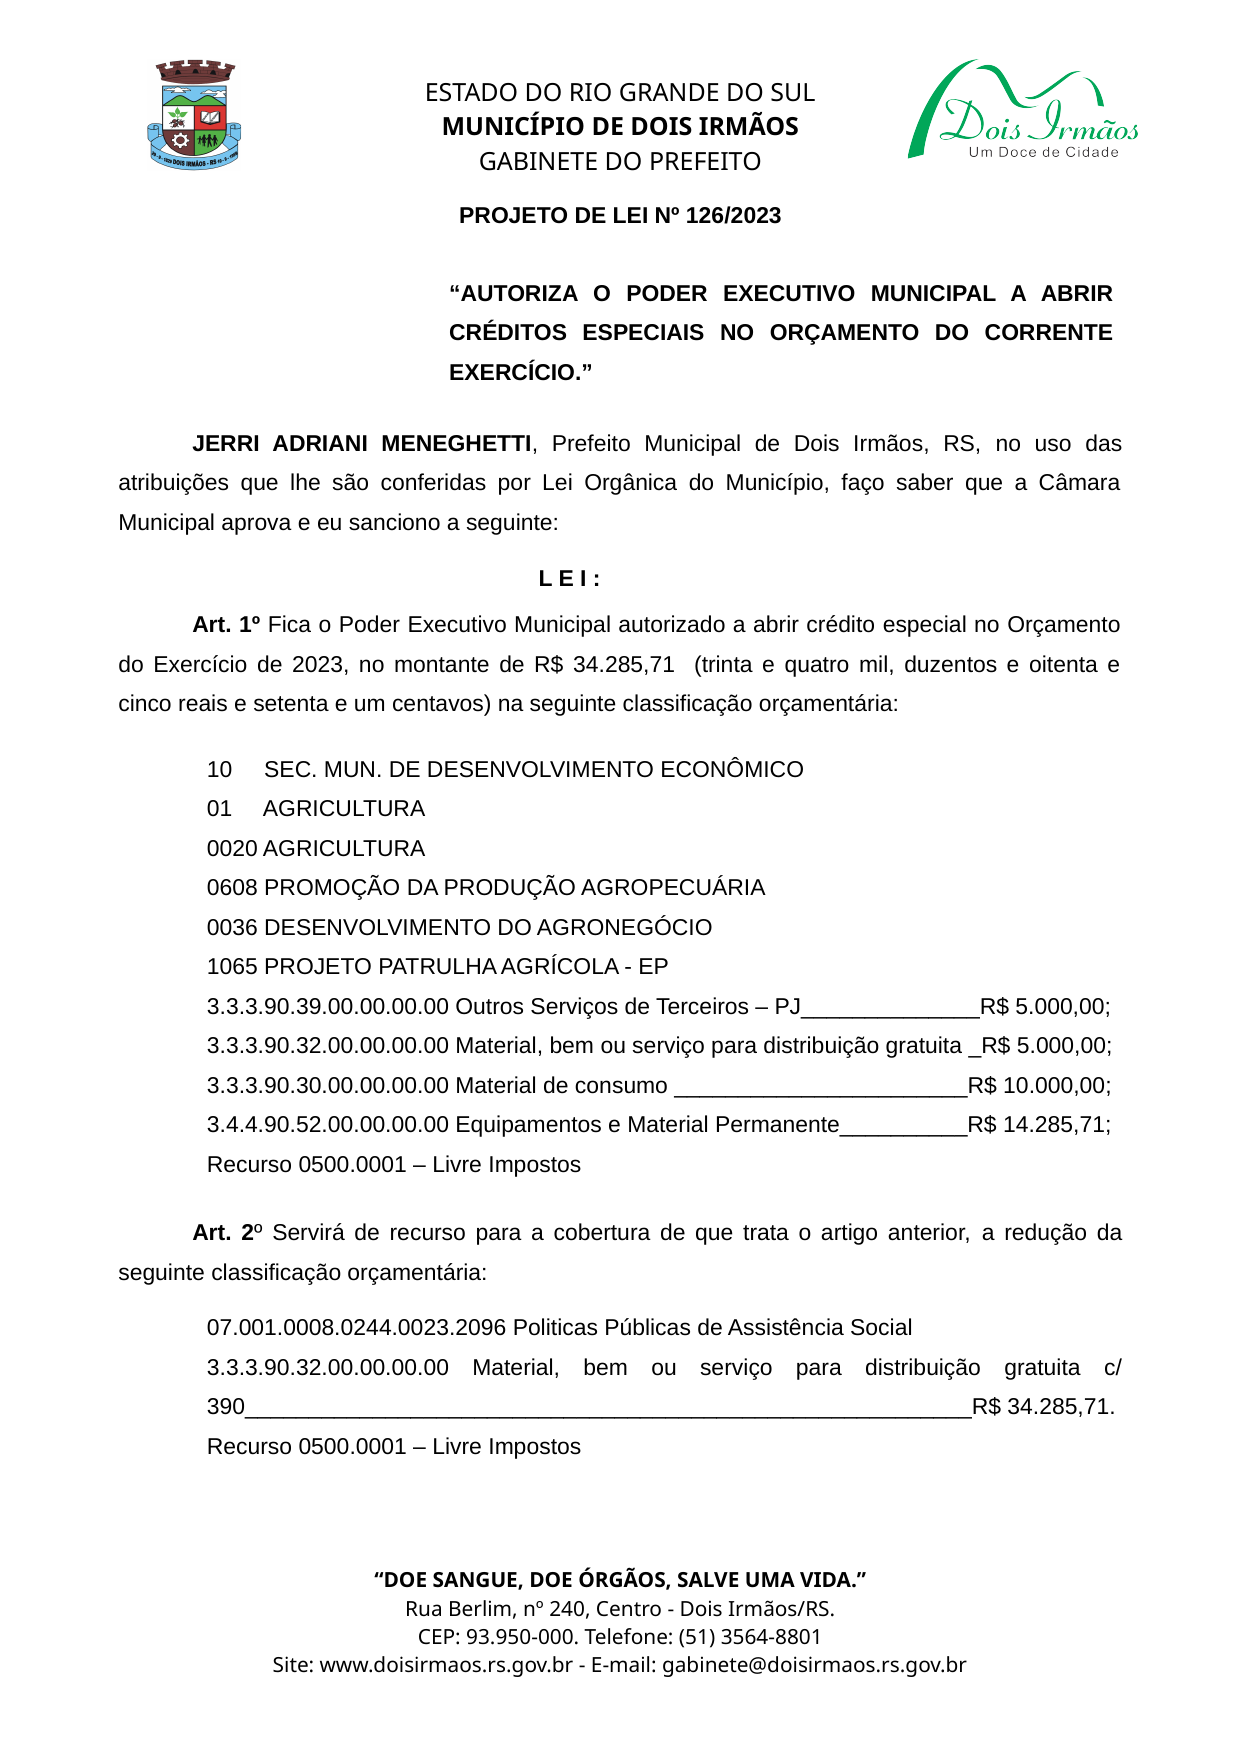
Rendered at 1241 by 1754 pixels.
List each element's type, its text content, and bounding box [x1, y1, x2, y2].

text 3.3.3.90.39.00.00.00.00 Outros Serviços de Terceiros – PJ______________R$ 5.000,00; [207, 993, 1122, 1019]
text Art. 1º Fica o Poder Executivo Municipal autorizado a abrir crédito especial no Orçamento do Exercício de 2023, no montante de R$ 34.285,71 (trinta e quatro mil, duzentos e oitenta e cinco reais e setenta e um centavos) na seguinte classificação orçamentária: [118, 611, 1122, 716]
text L E I : [118, 564, 1122, 591]
text 3.4.4.90.52.00.00.00.00 Equipamentos e Material Permanente__________R$ 14.285,71; [207, 1111, 1122, 1138]
text 10 SEC. MUN. DE DESENVOLVIMENTO ECONÔMICO [207, 756, 1122, 782]
text 0020 AGRICULTURA [207, 835, 1122, 861]
text 0036 DESENVOLVIMENTO DO AGRONEGÓCIO [207, 914, 1122, 940]
text 0608 PROMOÇÃO DA PRODUÇÃO AGROPECUÁRIA [207, 874, 1122, 901]
text 3.3.3.90.30.00.00.00.00 Material de consumo _______________________R$ 10.000,00; [207, 1072, 1122, 1098]
text 3.3.3.90.32.00.00.00.00 Material, bem ou serviço para distribuição gratuita _R$ 5.000,00; [207, 1032, 1122, 1059]
subtitle PROJETO DE LEI Nº 126/2023 [118, 202, 1122, 228]
text 07.001.0008.0244.0023.2096 Politicas Públicas de Assistência Social [207, 1314, 1122, 1341]
text 1065 PROJETO PATRULHA AGRÍCOLA - EP [207, 953, 1122, 980]
text Recurso 0500.0001 – Livre Impostos [207, 1433, 1122, 1459]
text 3.3.3.90.32.00.00.00.00 Material, bem ou serviço para distribuição gratuita c/ 390_________________________________________________________R$ 34.285,71. [207, 1354, 1122, 1420]
text 01 AGRICULTURA [207, 795, 1122, 822]
text Art. 2º Servirá de recurso para a cobertura de que trata o artigo anterior, a redução da seguinte classificação orçamentária: [118, 1219, 1122, 1285]
table_header “AUTORIZA O PODER EXECUTIVO MUNICIPAL A ABRIR CRÉDITOS ESPECIAIS NO ORÇAMENTO DO CORRENTE EXERCÍCIO.” [442, 280, 1121, 399]
text JERRI ADRIANI MENEGHETTI, Prefeito Municipal de Dois Irmãos, RS, no uso das atribuições que lhe são conferidas por Lei Orgânica do Município, faço saber que a Câmara Municipal aprova e eu sanciono a seguinte: [118, 429, 1122, 535]
text Recurso 0500.0001 – Livre Impostos [207, 1151, 1122, 1177]
